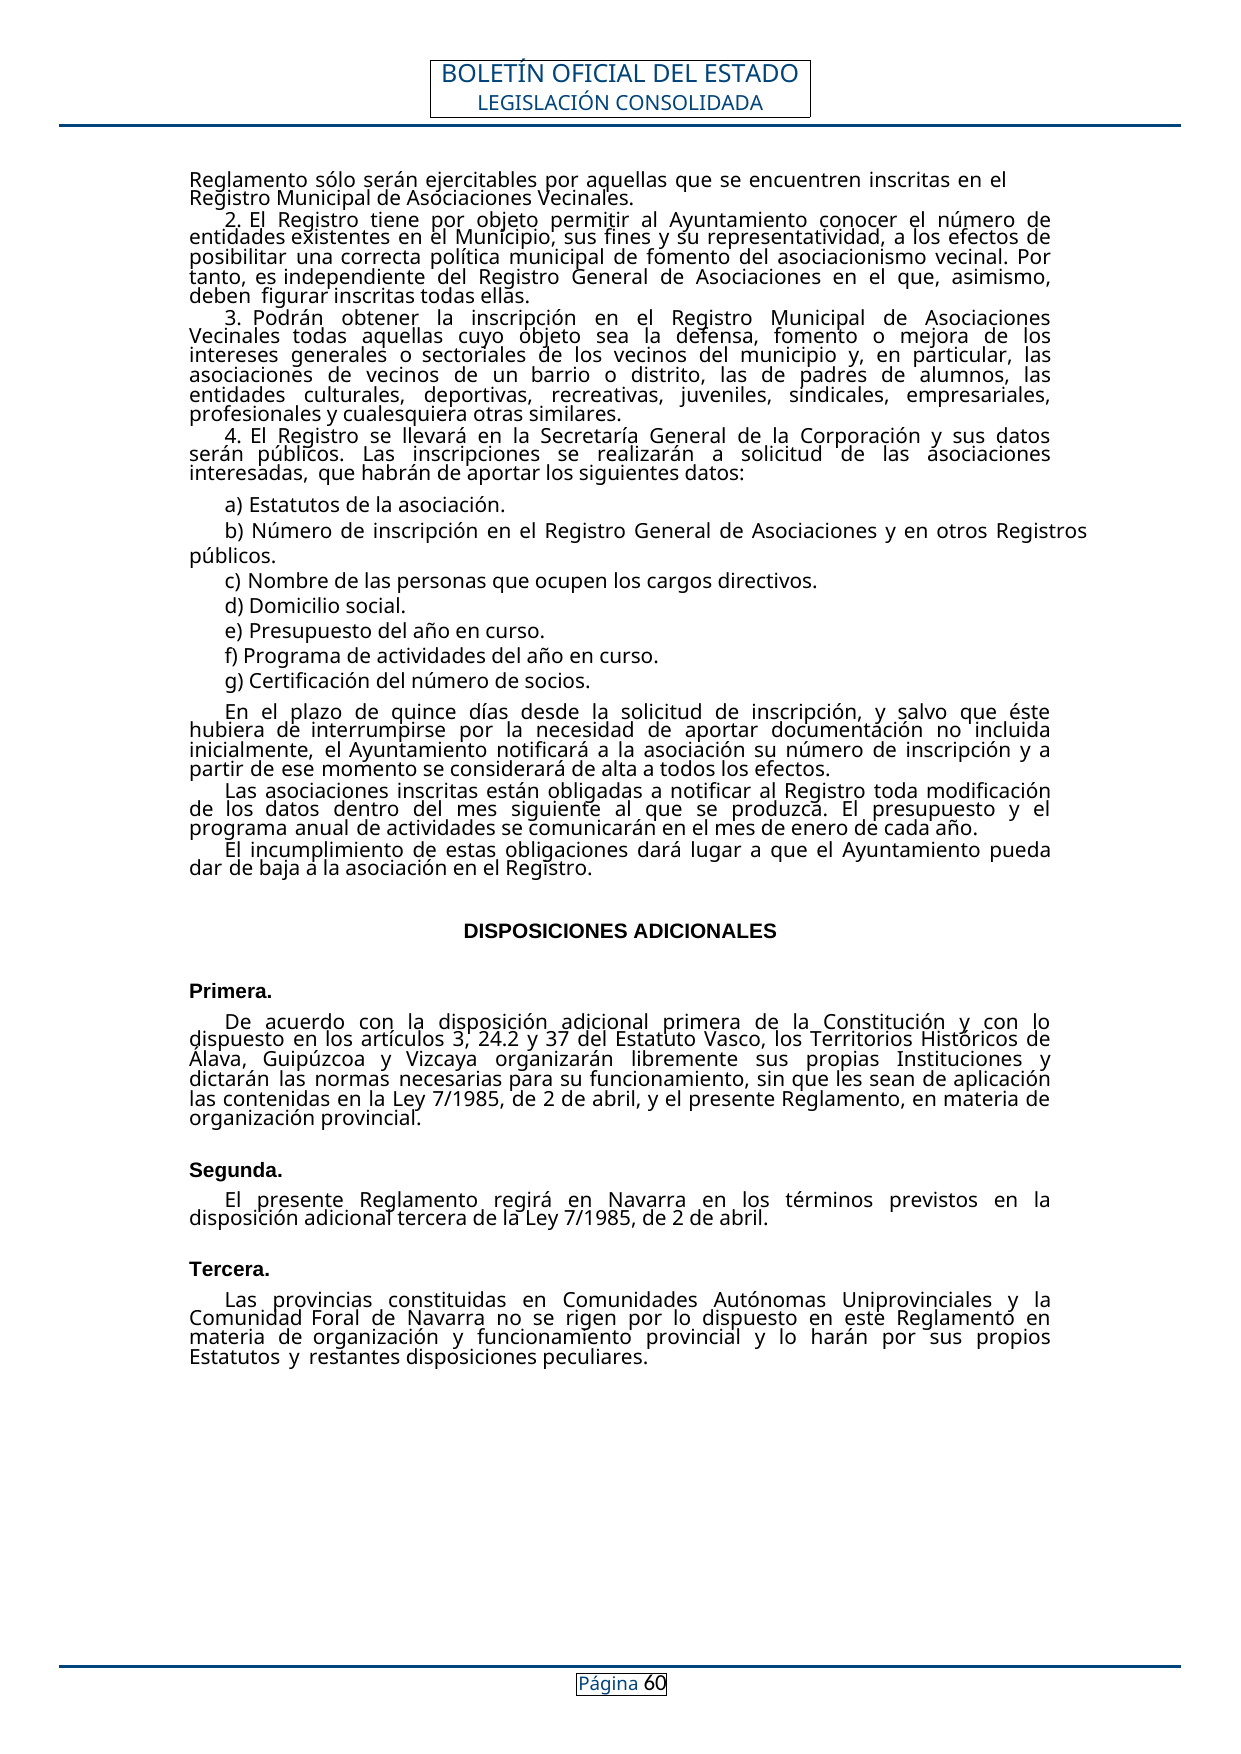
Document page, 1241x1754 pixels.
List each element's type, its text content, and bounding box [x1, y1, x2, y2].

subtitle Segunda. [189, 1157, 1194, 1181]
list Programa de actividades del año en curso. [224, 643, 1194, 668]
list Domicilio social. [224, 593, 1194, 618]
text El presente Reglamento regirá en Navarra en los términos previstos en la disposición adicional tercera de la Ley 7/1985, de 2 de abril. [189, 1192, 1051, 1231]
list Podrán obtener la inscripción en el Registro Municipal de Asociaciones Vecinales todas aquellas cuyo objeto sea la defensa, fomento o mejora de los intereses generales o sectoriales de los vecinos del municipio y, en particular, las asociaciones de vecinos de un barrio o distrito, las de padres de alumnos, las entidades culturales, deportivas, recreativas, juveniles, sindicales, empresariales, profesionales y cualesquiera otras similares. [189, 310, 1051, 428]
text En el plazo de quince días desde la solicitud de inscripción, y salvo que éste hubiera de interrumpirse por la necesidad de aportar documentación no incluida inicialmente, el Ayuntamiento notificará a la asociación su número de inscripción y a partir de ese momento se considerará de alta a todos los efectos. [189, 704, 1051, 783]
list El Registro tiene por objeto permitir al Ayuntamiento conocer el número de entidades existentes en el Municipio, sus fines y su representatividad, a los efectos de posibilitar una correcta política municipal de fomento del asociacionismo vecinal. Por tanto, es independiente del Registro General de Asociaciones en el que, asimismo, deben figurar inscritas todas ellas. [189, 212, 1051, 310]
text públicos. [189, 543, 1194, 568]
subtitle Tercera. [189, 1257, 1194, 1281]
list El Registro se llevará en la Secretaría General de la Corporación y sus datos serán públicos. Las inscripciones se realizarán a solicitud de las asociaciones interesadas, que habrán de aportar los siguientes datos: [189, 428, 1051, 487]
list Estatutos de la asociación. [224, 490, 1194, 518]
text Las provincias constituidas en Comunidades Autónomas Uniprovinciales y la Comunidad Foral de Navarra no se rigen por lo dispuesto en este Reglamento en materia de organización y funcionamiento provincial y lo harán por sus propios Estatutos y restantes disposiciones peculiares. [189, 1292, 1051, 1371]
text Primera. [189, 979, 1194, 1003]
subtitle DISPOSICIONES ADICIONALES [275, 919, 965, 943]
list Certificación del número de socios. [224, 668, 1194, 693]
list Nombre de las personas que ocupen los cargos directivos. [224, 568, 1194, 593]
list Presupuesto del año en curso. [224, 618, 1194, 643]
text El incumplimiento de estas obligaciones dará lugar a que el Ayuntamiento pueda dar de baja a la asociación en el Registro. [189, 842, 1051, 881]
list Número de inscripción en el Registro General de Asociaciones y en otros Registros [224, 518, 1194, 543]
text Reglamento sólo serán ejercitables por aquellas que se encuentren inscritas en el Registro Municipal de Asociaciones Vecinales. [189, 172, 1080, 212]
text Las asociaciones inscritas están obligadas a notificar al Registro toda modificación de los datos dentro del mes siguiente al que se produzca. El presupuesto y el programa anual de actividades se comunicarán en el mes de enero de cada año. [189, 783, 1051, 842]
text De acuerdo con la disposición adicional primera de la Constitución y con lo dispuesto en los artículos 3, 24.2 y 37 del Estatuto Vasco, los Territorios Históricos de Álava, Guipúzcoa y Vizcaya organizarán libremente sus propias Instituciones y dictarán las normas necesarias para su funcionamiento, sin que les sean de aplicación las contenidas en la Ley 7/1985, de 2 de abril, y el presente Reglamento, en materia de organización provincial. [189, 1014, 1051, 1132]
